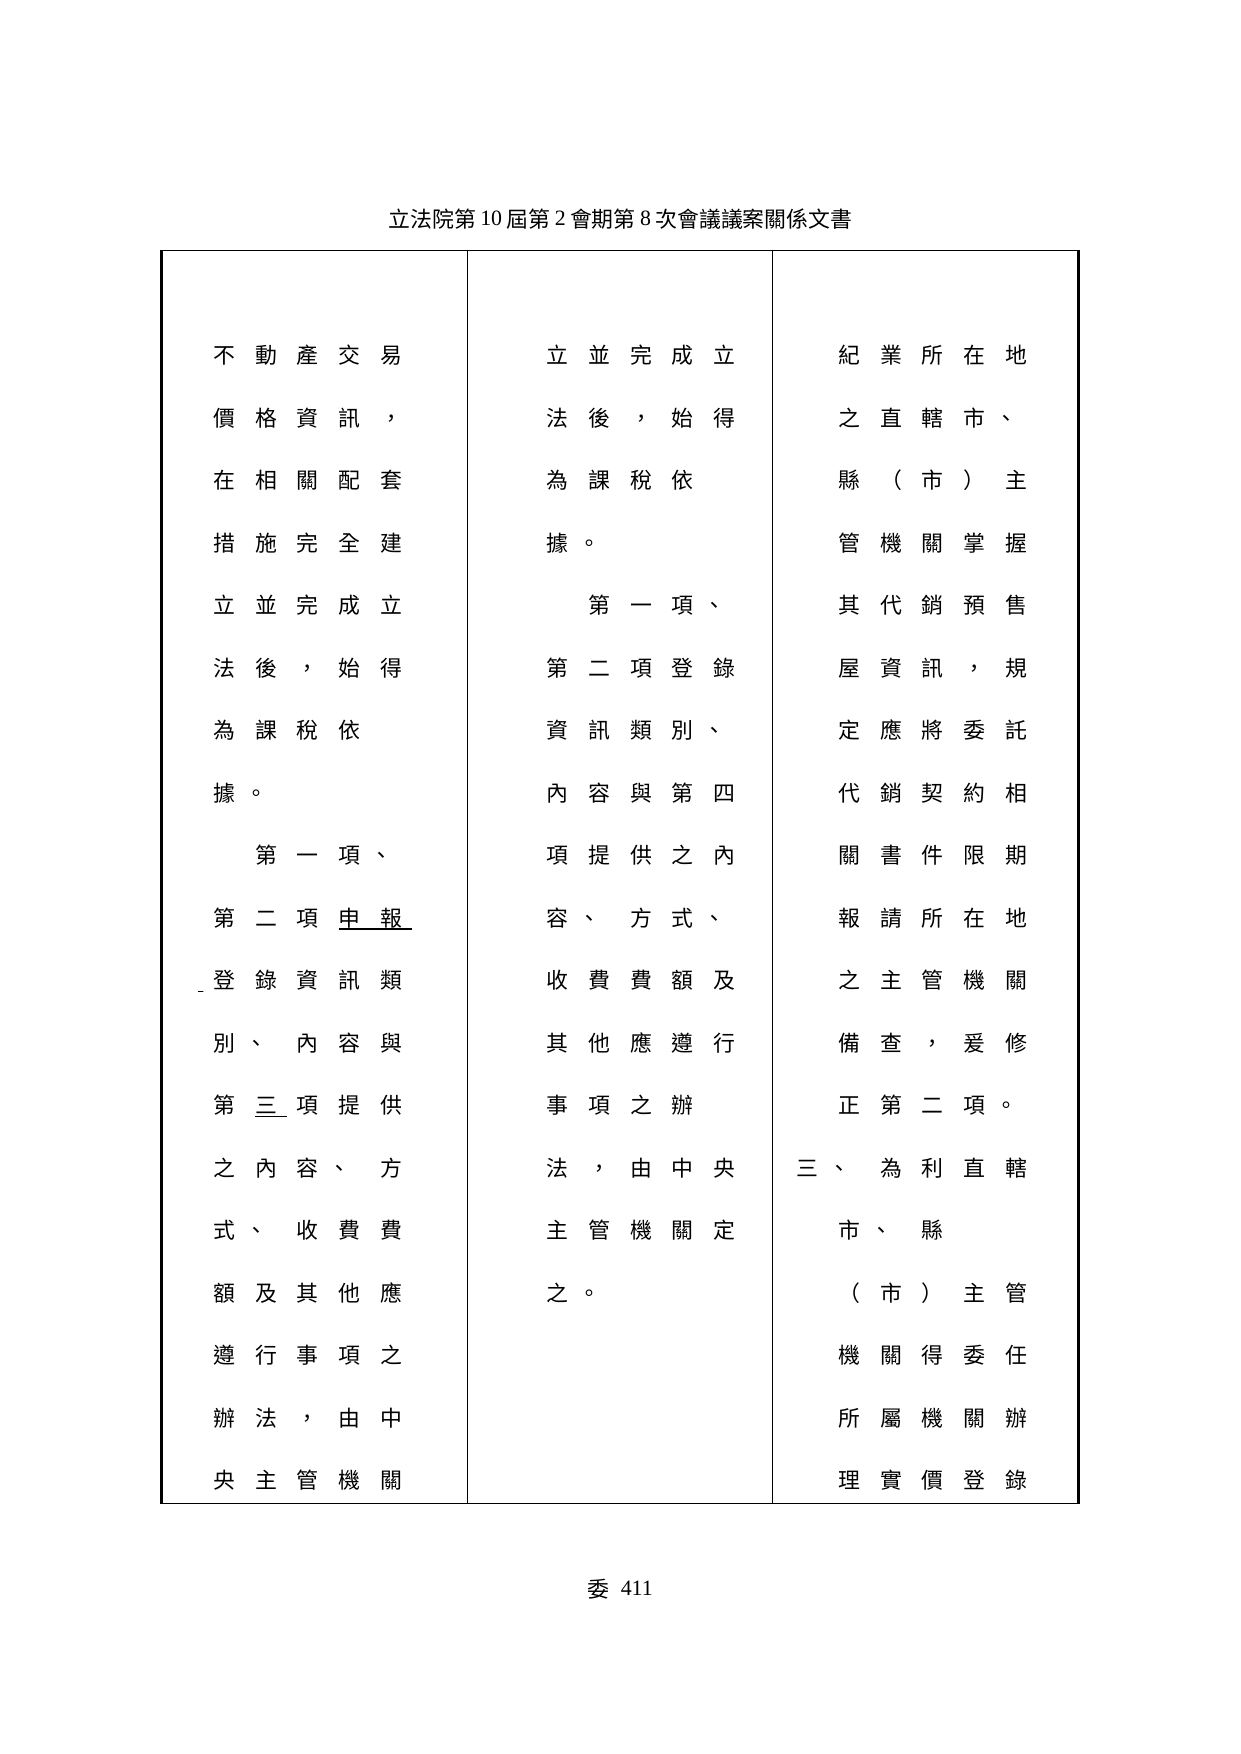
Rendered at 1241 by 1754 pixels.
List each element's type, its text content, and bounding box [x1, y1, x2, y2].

table_cell 不動產交易價格資訊，在相關配套措施完全建立並完成立法後，始得為課稅依據。 第一項、第二項申報登錄資訊類別、內容與第三項提供之內容、方式、收費費額及其他應遵行事項之辦法，由中央主管機關 [163, 251, 467, 1503]
table_cell 立並完成立法後，始得為課稅依據。 第一項、第二項登錄資訊類別、內容與第四項提供之內容、方式、收費費額及其他應遵行事項之辦法，由中央主管機關定之。 [468, 251, 772, 1503]
table_cell 紀業所在地之直轄市、縣（市）主管機關掌握其代銷預售屋資訊，規定應將委託代銷契約相關書件限期報請所在地之主管機關備查，爰修正第二項。 三、為利直轄市、縣（市）主管機關得委任所屬機關辦理實價登錄 [773, 251, 1077, 1503]
